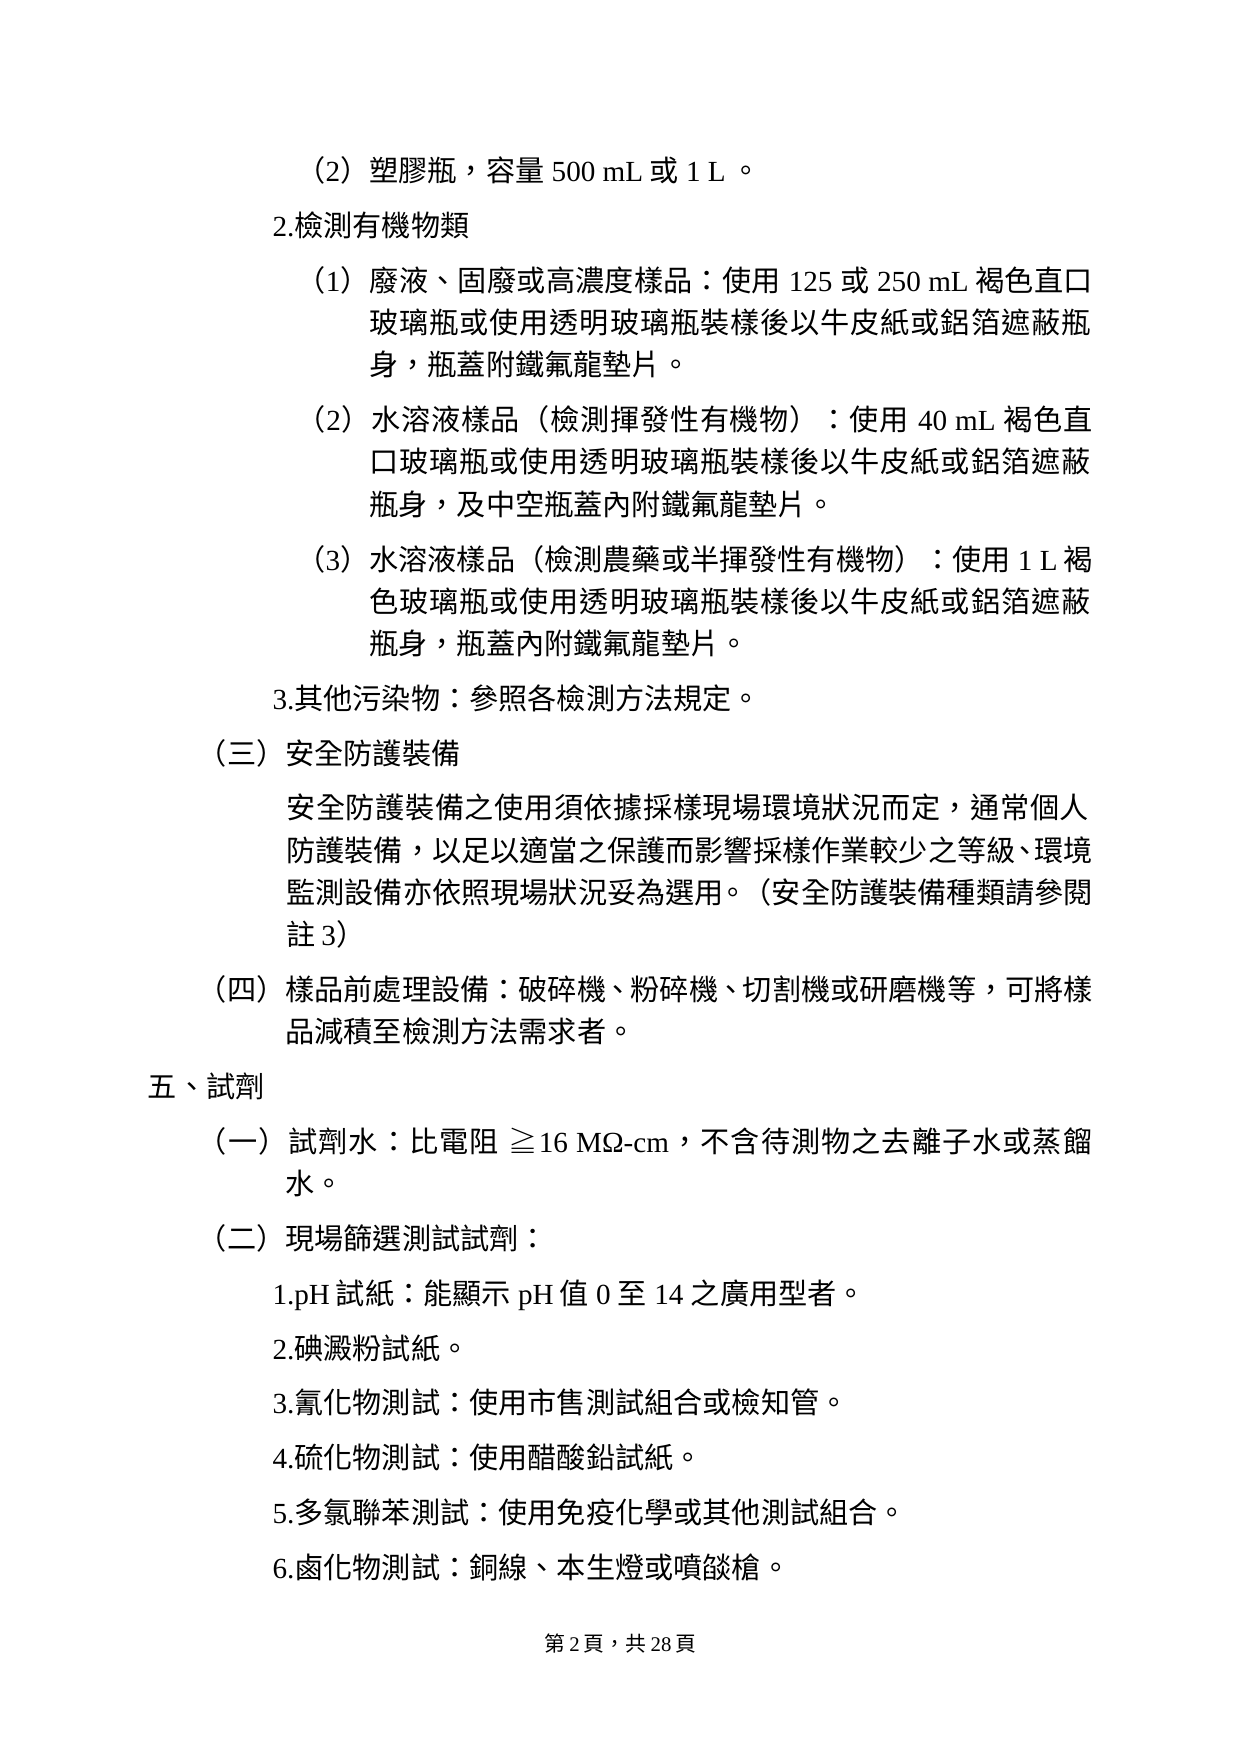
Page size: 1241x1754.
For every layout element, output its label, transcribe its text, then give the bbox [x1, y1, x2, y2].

text （3）水溶液樣品（檢測農藥或半揮發性有機物）：使用1 L褐色玻璃瓶或使用透明玻璃瓶裝樣後以牛皮紙或鋁箔遮蔽瓶身，瓶蓋內附鐵氟龍墊片。 [296, 536, 1092, 663]
text （1）廢液、固廢或高濃度樣品：使用 125 或 250 mL 褐色直口玻璃瓶或使用透明玻璃瓶裝樣後以牛皮紙或鋁箔遮蔽瓶身，瓶蓋附鐵氟龍墊片。 [296, 257, 1092, 384]
text （2）水溶液樣品（檢測揮發性有機物）：使用 40 mL 褐色直口玻璃瓶或使用透明玻璃瓶裝樣後以牛皮紙或鋁箔遮蔽瓶身，及中空瓶蓋內附鐵氟龍墊片。 [296, 397, 1092, 523]
text 2.碘澱粉試紙。 [272, 1325, 1092, 1367]
text （二）現場篩選測試試劑： [198, 1216, 1092, 1258]
text （三）安全防護裝備 [198, 730, 1092, 772]
subtitle 五、試劑 [148, 1064, 1092, 1106]
text （一）試劑水：比電阻 ≧16 MΩ-cm，不含待測物之去離子水或蒸餾水。 [198, 1118, 1092, 1203]
text 2.檢測有機物類 [272, 202, 1092, 245]
text （四）樣品前處理設備：破碎機、粉碎機、切割機或研磨機等，可將樣品減積至檢測方法需求者。 [198, 967, 1092, 1051]
text 安全防護裝備之使用須依據採樣現場環境狀況而定，通常個人防護裝備，以足以適當之保護而影響採樣作業較少之等級、環境監測設備亦依照現場狀況妥為選用。（安全防護裝備種類請參閱註3） [286, 785, 1092, 954]
text 3.其他污染物：參照各檢測方法規定。 [272, 675, 1092, 718]
text 1.pH試紙：能顯示 pH值 0 至 14 之廣用型者。 [272, 1270, 1092, 1313]
text 4.硫化物測試：使用醋酸鉛試紙。 [272, 1435, 1092, 1477]
text 6.鹵化物測試：銅線、本生燈或噴燄槍。 [272, 1544, 1092, 1587]
text （2）塑膠瓶，容量 500 mL 或 1 L 。 [296, 148, 1092, 190]
text 5.多氯聯苯測試：使用免疫化學或其他測試組合。 [272, 1489, 1092, 1532]
text 3.氰化物測試：使用市售測試組合或檢知管。 [272, 1380, 1092, 1422]
